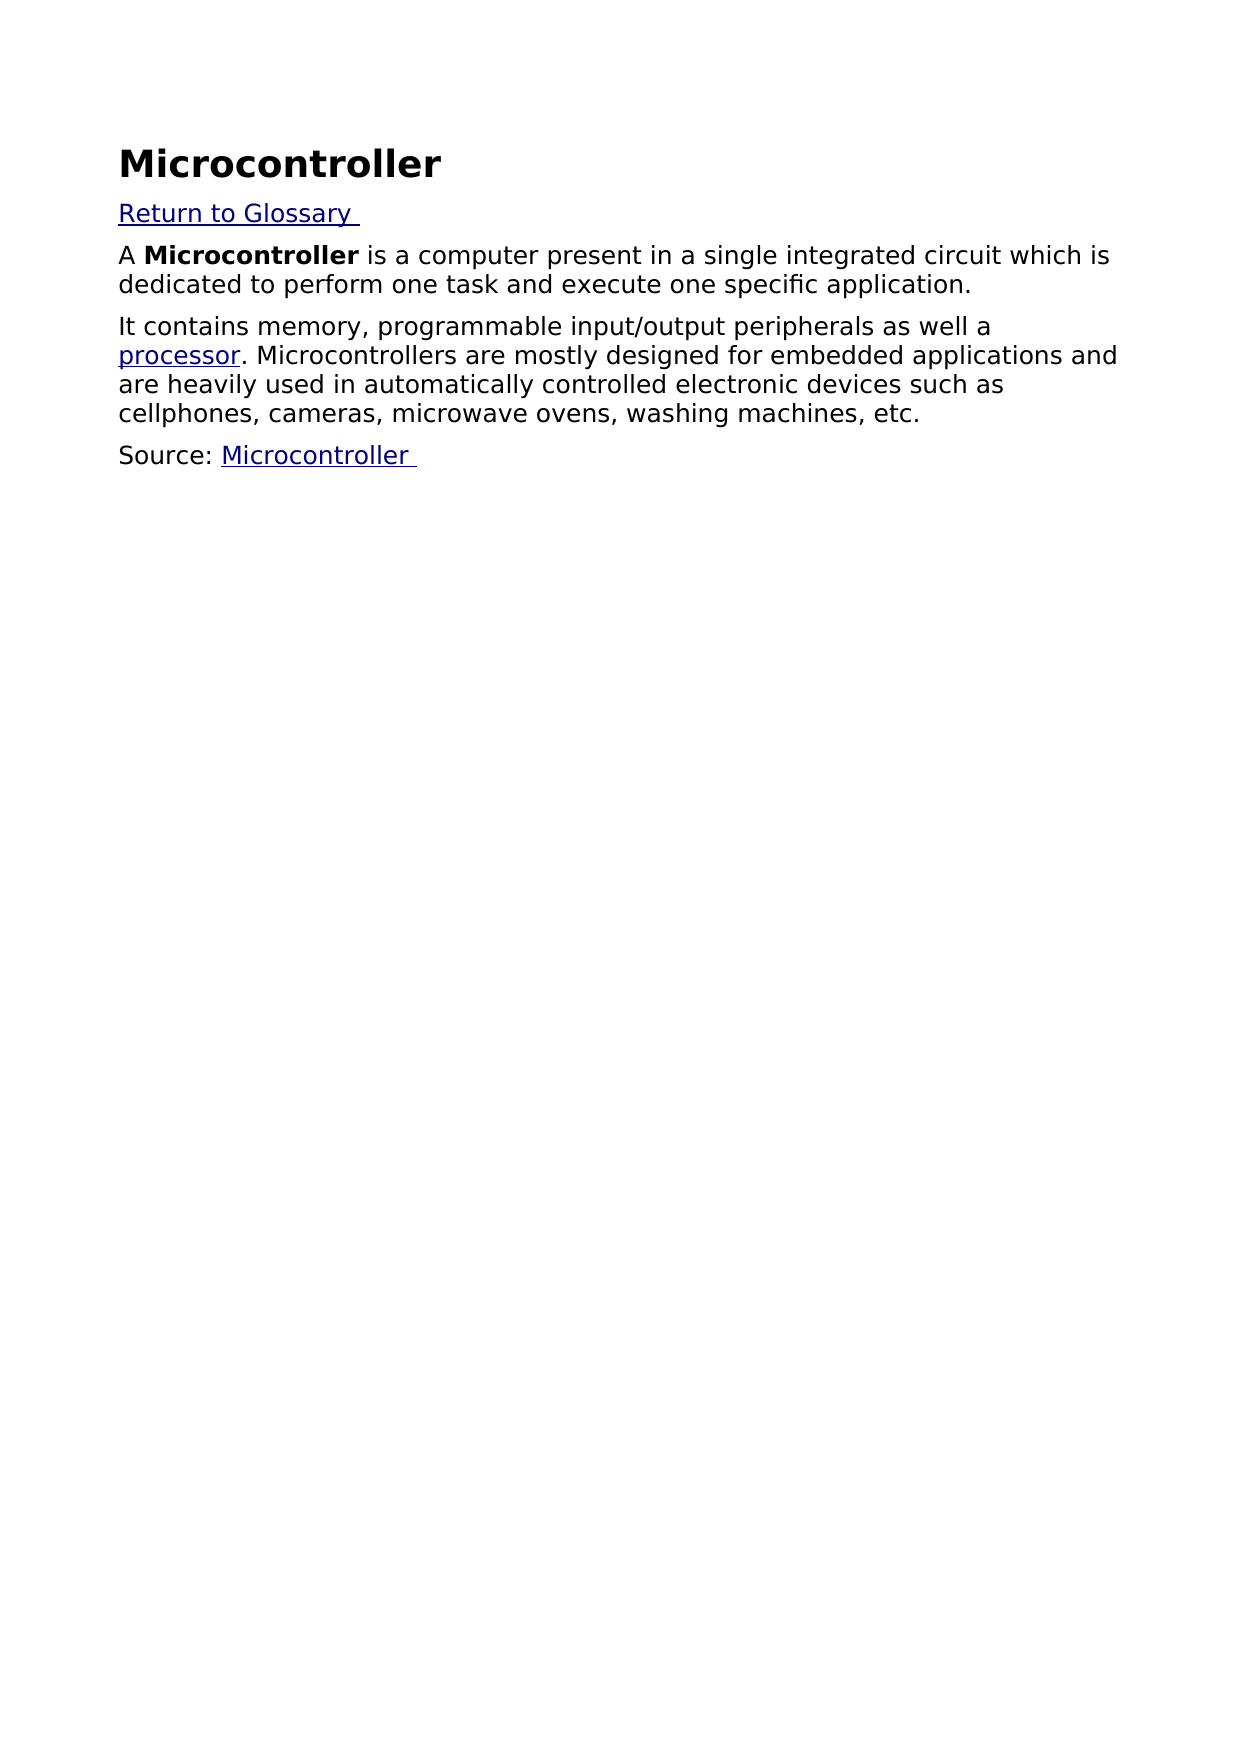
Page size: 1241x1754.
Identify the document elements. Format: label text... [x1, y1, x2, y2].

text Return to Glossary [118, 199, 1122, 228]
subtitle Microcontroller [118, 143, 1122, 187]
text Source: Microcontroller [118, 441, 1122, 470]
text A Microcontroller is a computer present in a single integrated circuit which is dedicated to perform one task and execute one specific application. [118, 241, 1122, 299]
text It contains memory, programmable input/output peripherals as well a processor. Microcontrollers are mostly designed for embedded applications and are heavily used in automatically controlled electronic devices such as cellphones, cameras, microwave ovens, washing machines, etc. [118, 312, 1122, 428]
